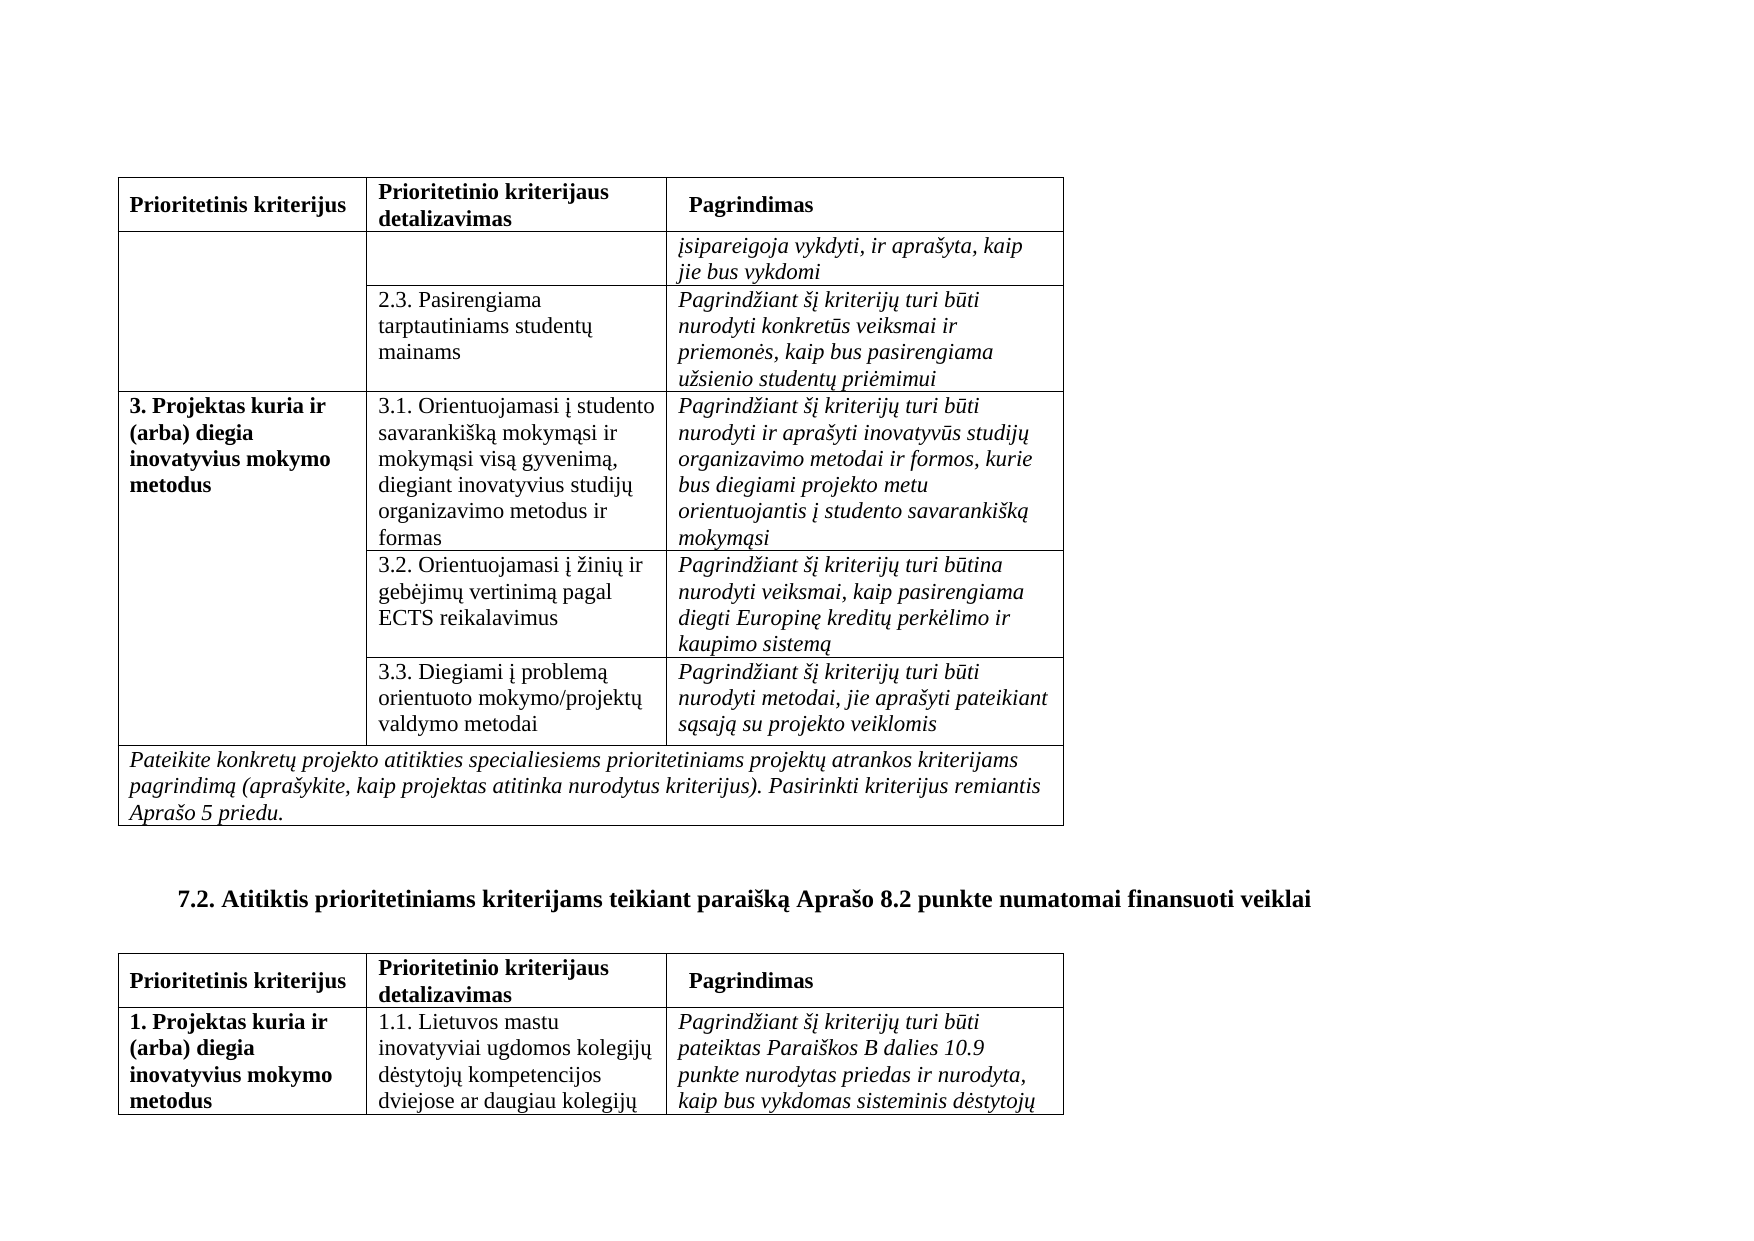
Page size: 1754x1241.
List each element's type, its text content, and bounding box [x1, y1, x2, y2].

table_cell įsipareigoja vykdyti, ir aprašyta, kaip jie bus vykdomi [667, 232, 1063, 285]
table_cell Pagrindžiant šį kriterijų turi būti nurodyti konkretūs veiksmai ir priemonės, kaip bus pasirengiama užsienio studentų priėmimui [667, 286, 1063, 391]
table_cell 3.1. Orientuojamasi į studento savarankišką mokymąsi ir mokymąsi visą gyvenimą, diegiant inovatyvius studijų organizavimo metodus ir formas [367, 392, 666, 550]
table_cell [119, 232, 366, 391]
table_header Prioritetinis kriterijus [119, 178, 366, 231]
table_cell Pagrindžiant šį kriterijų turi būti nurodyti metodai, jie aprašyti pateikiant sąsają su projekto veiklomis [667, 658, 1063, 745]
table_cell 3.3. Diegiami į problemą orientuoto mokymo/projektų valdymo metodai [367, 658, 666, 745]
table_cell Pateikite konkretų projekto atitikties specialiesiems prioritetiniams projektų atrankos kriterijams pagrindimą (aprašykite, kaip projektas atitinka nurodytus kriterijus). Pasirinkti kriterijus remiantis Aprašo 5 priedu. [119, 746, 1063, 825]
table_cell Pagrindžiant šį kriterijų turi būtina nurodyti veiksmai, kaip pasirengiama diegti Europinę kreditų perkėlimo ir kaupimo sistemą [667, 551, 1063, 657]
table_header Prioritetinio kriterijaus detalizavimas [367, 954, 666, 1007]
table_header Pagrindimas [667, 178, 1063, 231]
table_header Prioritetinio kriterijaus detalizavimas [367, 178, 666, 231]
table_header Pagrindimas [667, 954, 1063, 1007]
table_cell 3.2. Orientuojamasi į žinių ir gebėjimų vertinimą pagal ECTS reikalavimus [367, 551, 666, 657]
table_cell 3. Projektas kuria ir (arba) diegia inovatyvius mokymo metodus [119, 392, 366, 745]
text 7.2. Atitiktis prioritetiniams kriterijams teikiant paraišką Aprašo 8.2 punkte numatomai finansuoti veiklai [118, 884, 1636, 912]
table_cell [367, 232, 666, 285]
table_cell Pagrindžiant šį kriterijų turi būti pateiktas Paraiškos B dalies 10.9 punkte nurodytas priedas ir nurodyta, kaip bus vykdomas sisteminis dėstytojų [667, 1008, 1063, 1113]
table_cell 1.1. Lietuvos mastu inovatyviai ugdomos kolegijų dėstytojų kompetencijos dviejose ar daugiau kolegijų [367, 1008, 666, 1113]
table_header Prioritetinis kriterijus [119, 954, 366, 1007]
table_cell 1. Projektas kuria ir (arba) diegia inovatyvius mokymo metodus [119, 1008, 366, 1113]
table_cell 2.3. Pasirengiama tarptautiniams studentų mainams [367, 286, 666, 391]
table_cell Pagrindžiant šį kriterijų turi būti nurodyti ir aprašyti inovatyvūs studijų organizavimo metodai ir formos, kurie bus diegiami projekto metu orientuojantis į studento savarankišką mokymąsi [667, 392, 1063, 550]
